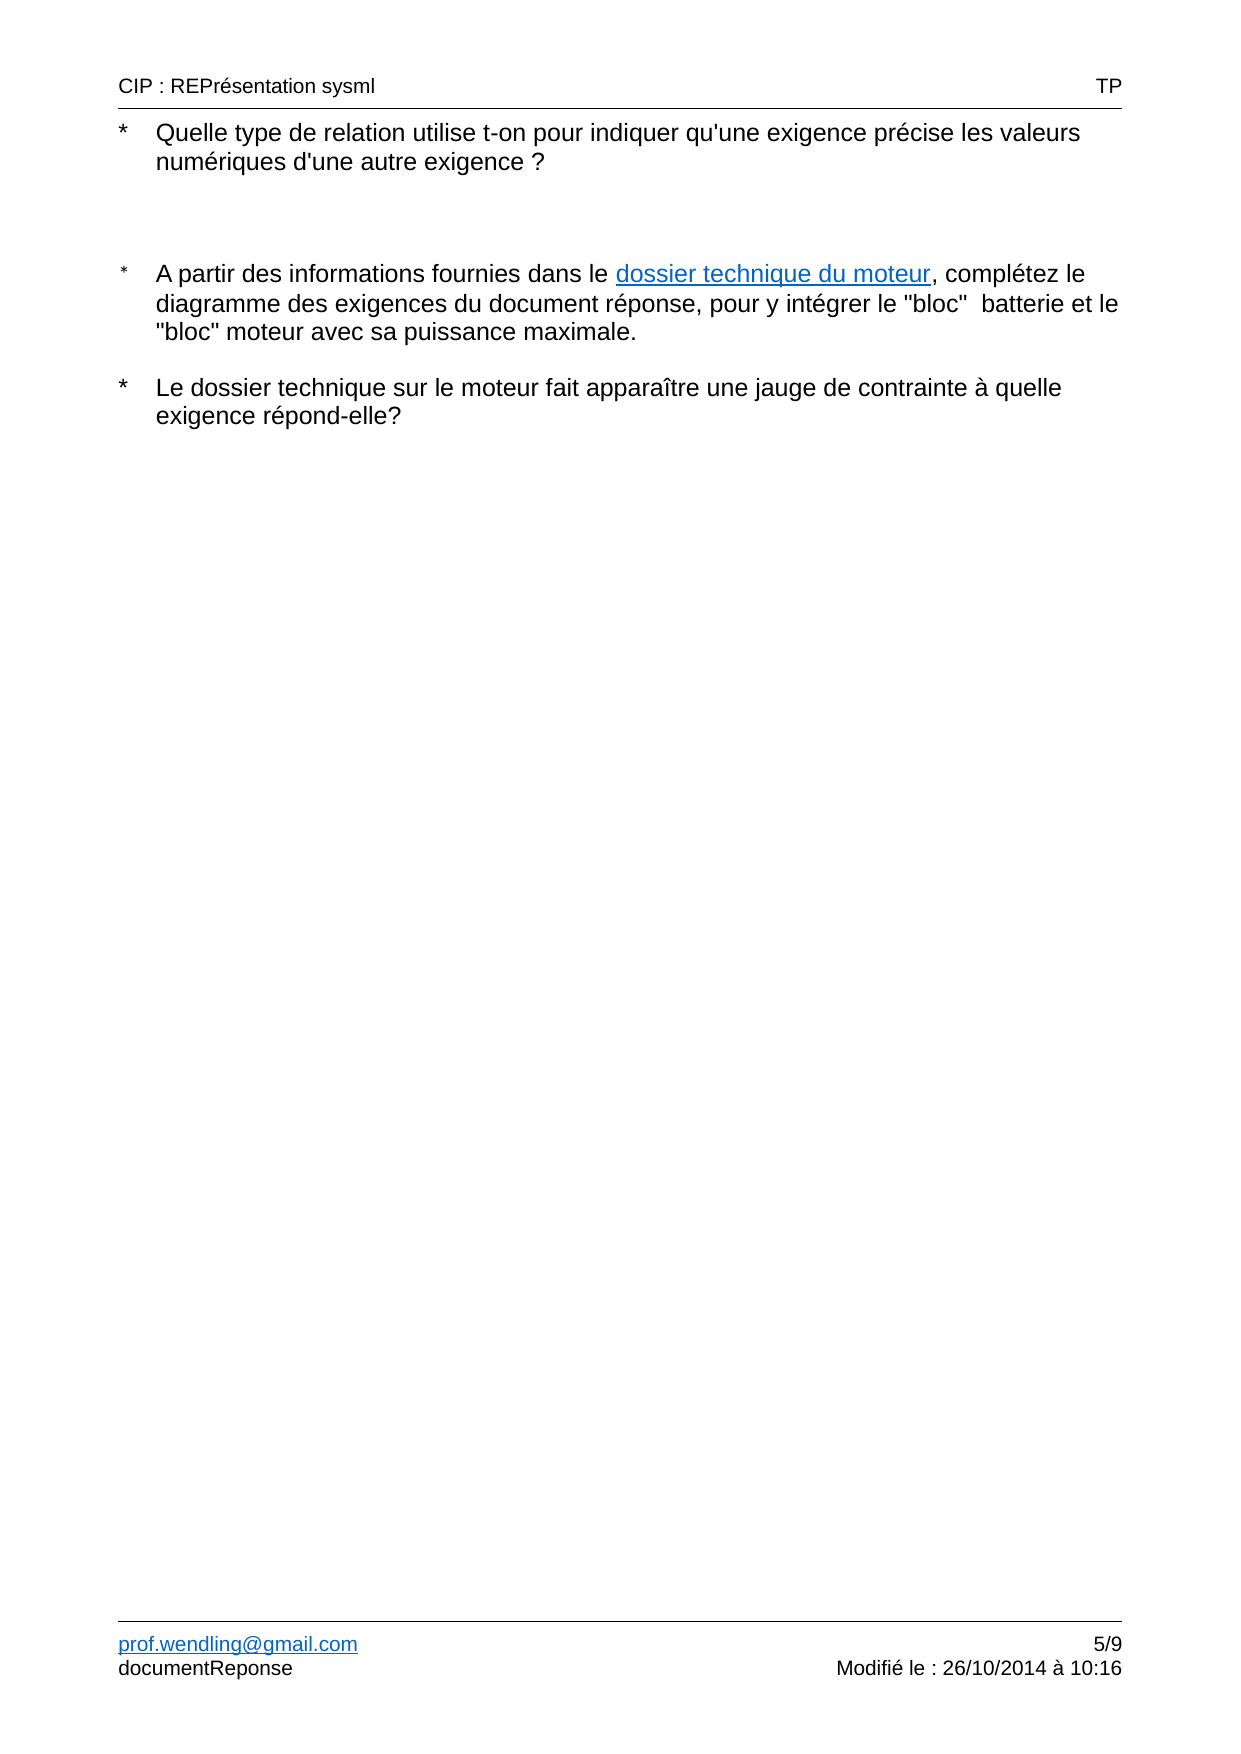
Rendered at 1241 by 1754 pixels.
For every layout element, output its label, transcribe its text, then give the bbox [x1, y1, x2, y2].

list A partir des informations fournies dans le dossier technique du moteur, complétez le diagramme des exigences du document réponse, pour y intégrer le "bloc" batterie et le "bloc" moteur avec sa puissance maximale. [118, 259, 1122, 346]
list Quelle type de relation utilise t-on pour indiquer qu'une exigence précise les valeurs numériques d'une autre exigence ? [118, 118, 1122, 176]
list Le dossier technique sur le moteur fait apparaître une jauge de contrainte à quelle exigence répond-elle? [118, 372, 1122, 430]
